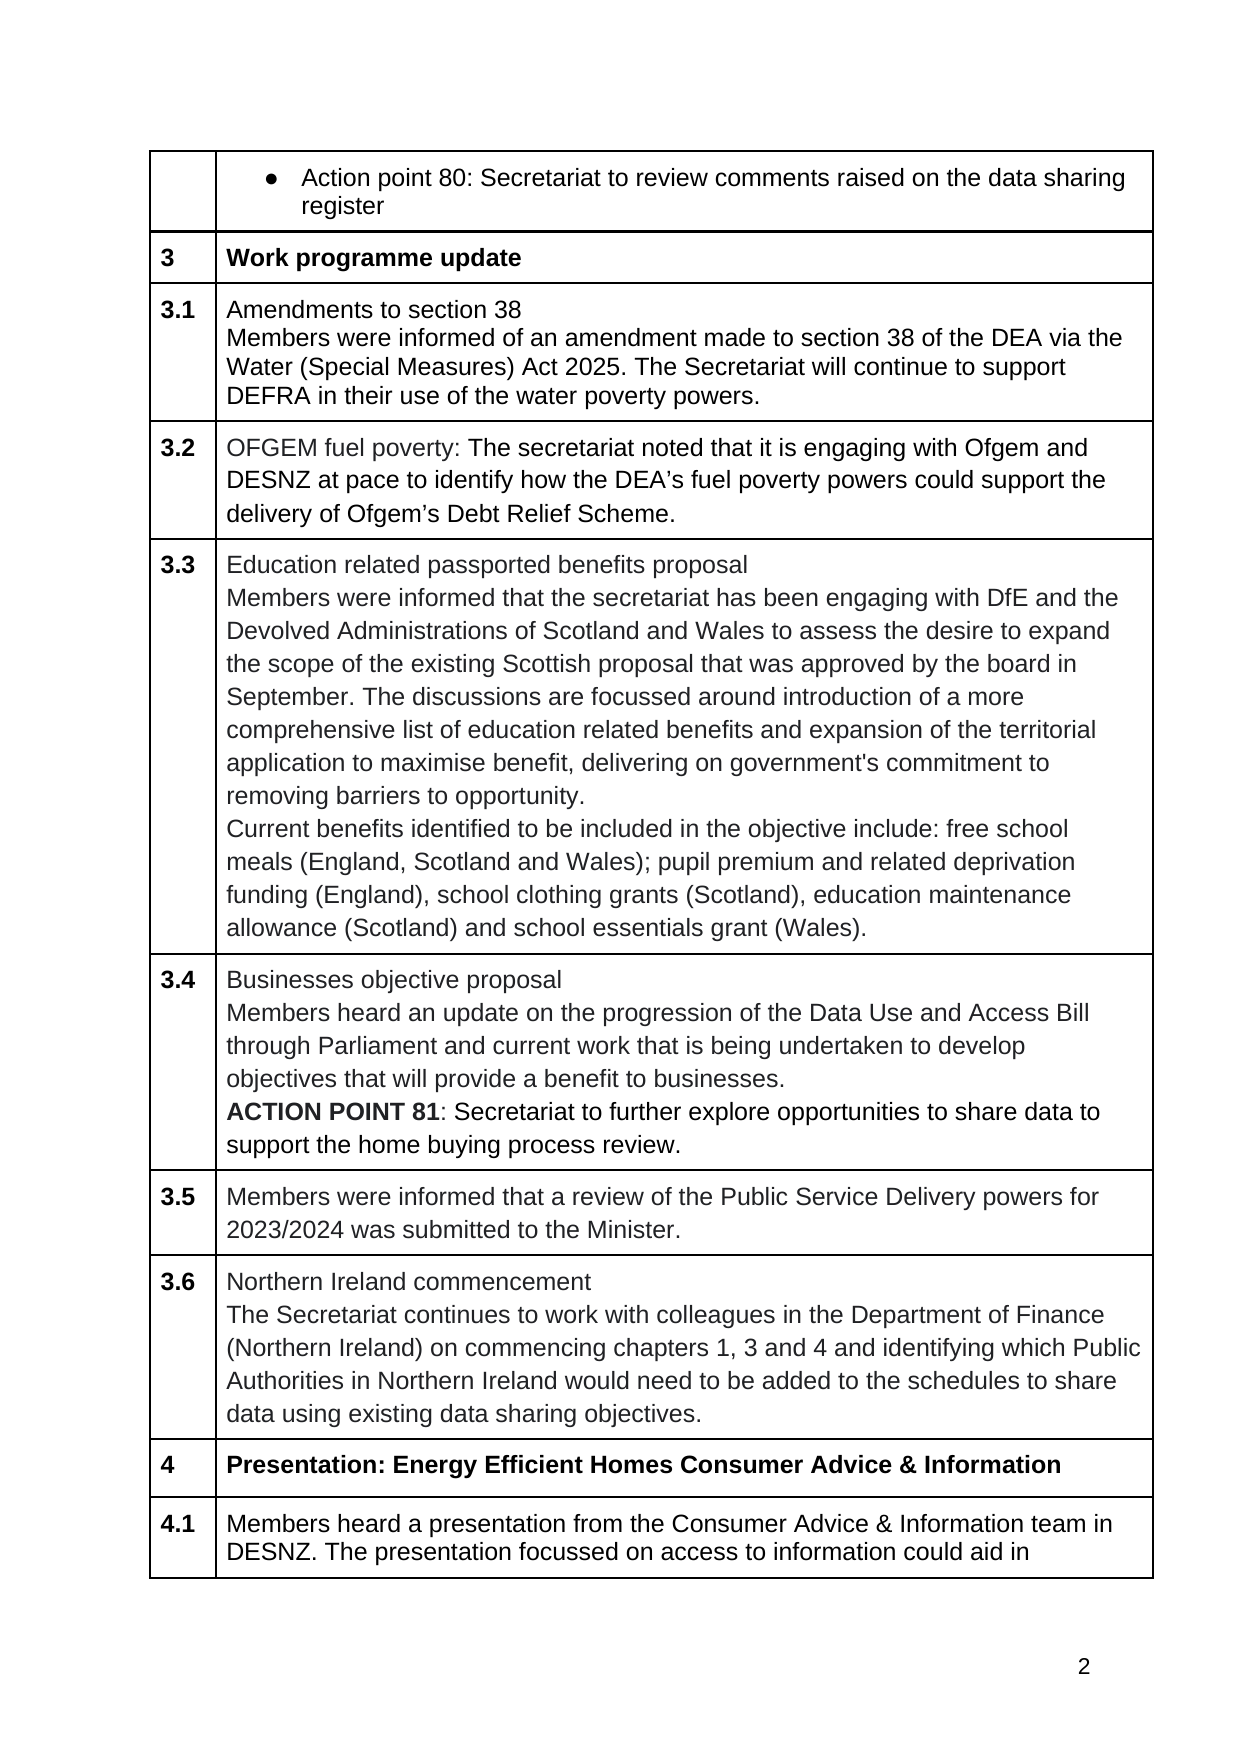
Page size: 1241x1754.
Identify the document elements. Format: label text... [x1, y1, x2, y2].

table_cell Presentation: Energy Efficient Homes Consumer Advice & Information [217, 1440, 1152, 1496]
table_cell Members heard a presentation from the Consumer Advice & Information team in DESNZ. The presentation focussed on access to information could aid in [217, 1498, 1152, 1577]
table_cell 3.3 [151, 540, 215, 953]
table_cell Northern Ireland commencement The Secretariat continues to work with colleagues in the Department of Finance (Northern Ireland) on commencing chapters 1, 3 and 4 and identifying which Public Authorities in Northern Ireland would need to be added to the schedules to share data using existing data sharing objectives. [217, 1256, 1152, 1438]
table_cell 3.2 [151, 422, 215, 538]
table_cell 3.4 [151, 955, 215, 1169]
table_cell 3 [151, 233, 215, 282]
table_cell Education related passported benefits proposal Members were informed that the secretariat has been engaging with DfE and the Devolved Administrations of Scotland and Wales to assess the desire to expand the scope of the existing Scottish proposal that was approved by the board in September. The discussions are focussed around introduction of a more comprehensive list of education related benefits and expansion of the territorial application to maximise benefit, delivering on government's commitment to removing barriers to opportunity. Current benefits identified to be included in the objective include: free school meals (England, Scotland and Wales); pupil premium and related deprivation funding (England), school clothing grants (Scotland), education maintenance allowance (Scotland) and school essentials grant (Wales). [217, 540, 1152, 953]
table_cell OFGEM fuel poverty: The secretariat noted that it is engaging with Ofgem and DESNZ at pace to identify how the DEA’s fuel poverty powers could support the delivery of Ofgem’s Debt Relief Scheme. [217, 422, 1152, 538]
table_cell Businesses objective proposal Members heard an update on the progression of the Data Use and Access Bill through Parliament and current work that is being undertaken to develop objectives that will provide a benefit to businesses. ACTION POINT 81: Secretariat to further explore opportunities to share data to support the home buying process review. [217, 955, 1152, 1169]
table_cell 4.1 [151, 1498, 215, 1577]
table_cell 3.6 [151, 1256, 215, 1438]
table_cell 4 [151, 1440, 215, 1496]
table_cell [151, 152, 215, 230]
table_cell Amendments to section 38 Members were informed of an amendment made to section 38 of the DEA via the Water (Special Measures) Act 2025. The Secretariat will continue to support DEFRA in their use of the water poverty powers. [217, 284, 1152, 420]
table_cell 3.1 [151, 284, 215, 420]
table_cell The following action points were closed: Action point 77: Secretariat to meet with HMRC to discuss further how the PSD power could support the sharing of VAT data. Action point 78: Secretariat to liaise with WG and DFE to expand the territorial application of the FSM proposal. Action point 79: Secretariat to issue FSM proposal form via email. The following action points are ongoing: Action point 74: UKSA requested to discuss aligning the updates to the Research and Statistics Codes. Action point 75: Secretariat to include SM when meeting with the resilience and recovery directorates. Action point 80: Secretariat to review comments raised on the data sharing register [217, 152, 1152, 230]
table_cell Work programme update [217, 233, 1152, 282]
table_cell Members were informed that a review of the Public Service Delivery powers for 2023/2024 was submitted to the Minister. [217, 1171, 1152, 1254]
table_cell 3.5 [151, 1171, 215, 1254]
